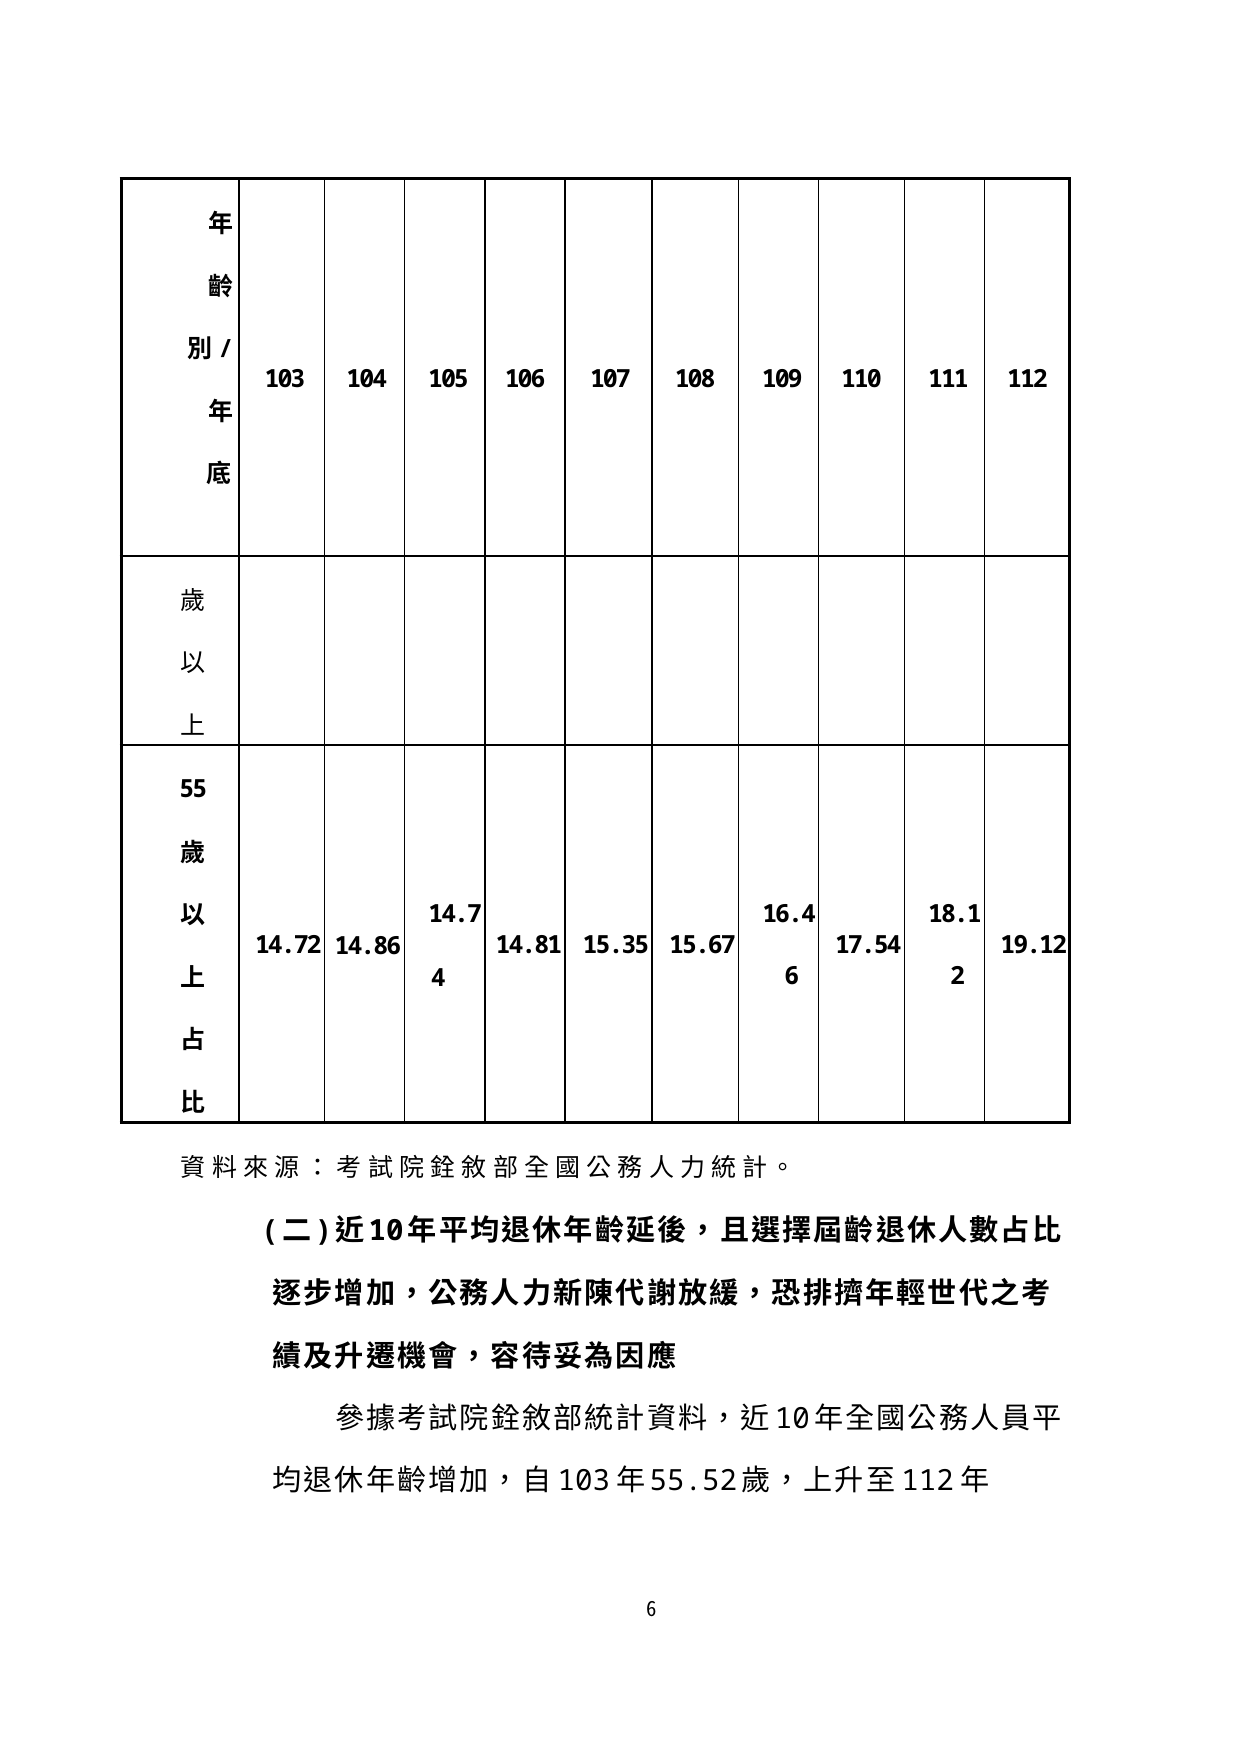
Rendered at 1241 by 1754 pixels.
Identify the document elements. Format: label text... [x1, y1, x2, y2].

text 參據考試院銓敘部統計資料，近10年全國公務人員平均退休年齡增加，自103年55.52歲，上升至112年 [266, 1374, 1063, 1499]
table_cell [819, 557, 904, 744]
table_cell 15.35 [566, 746, 651, 1121]
table_cell [486, 557, 564, 744]
table_cell 14.81 [486, 746, 564, 1121]
table_cell 14.74 [405, 746, 484, 1121]
table_cell [985, 557, 1068, 744]
table_header 109 [739, 180, 818, 555]
table_cell [739, 557, 818, 744]
table_header 108 [653, 180, 738, 555]
table_cell [566, 557, 651, 744]
table_cell 15.67 [653, 746, 738, 1121]
table_header 112 [985, 180, 1068, 555]
table_cell 歲以上 [123, 557, 238, 744]
table_header 107 [566, 180, 651, 555]
table_cell 14.86 [325, 746, 404, 1121]
table_cell [653, 557, 738, 744]
table_cell [325, 557, 404, 744]
table_header 105 [405, 180, 484, 555]
table_cell [905, 557, 984, 744]
table_cell 16.46 [739, 746, 818, 1121]
text 資料來源：考試院銓敘部全國公務人力統計。 [118, 1124, 1063, 1187]
table_header 106 [486, 180, 564, 555]
table_header 103 [240, 180, 324, 555]
table_cell [240, 557, 324, 744]
table_header 年齡別/年底 [123, 180, 238, 555]
table_cell 55歲以上占比 [123, 746, 238, 1121]
table_header 110 [819, 180, 904, 555]
table_cell [405, 557, 484, 744]
table_header 111 [905, 180, 984, 555]
table_cell 19.12 [985, 746, 1068, 1121]
table_cell 18.12 [905, 746, 984, 1121]
table_header 104 [325, 180, 404, 555]
table_cell 14.72 [240, 746, 324, 1121]
table_cell 17.54 [819, 746, 904, 1121]
text (二)近10年平均退休年齡延後，且選擇屆齡退休人數占比逐步增加，公務人力新陳代謝放緩，恐排擠年輕世代之考績及升遷機會，容待妥為因應 [236, 1187, 1063, 1374]
